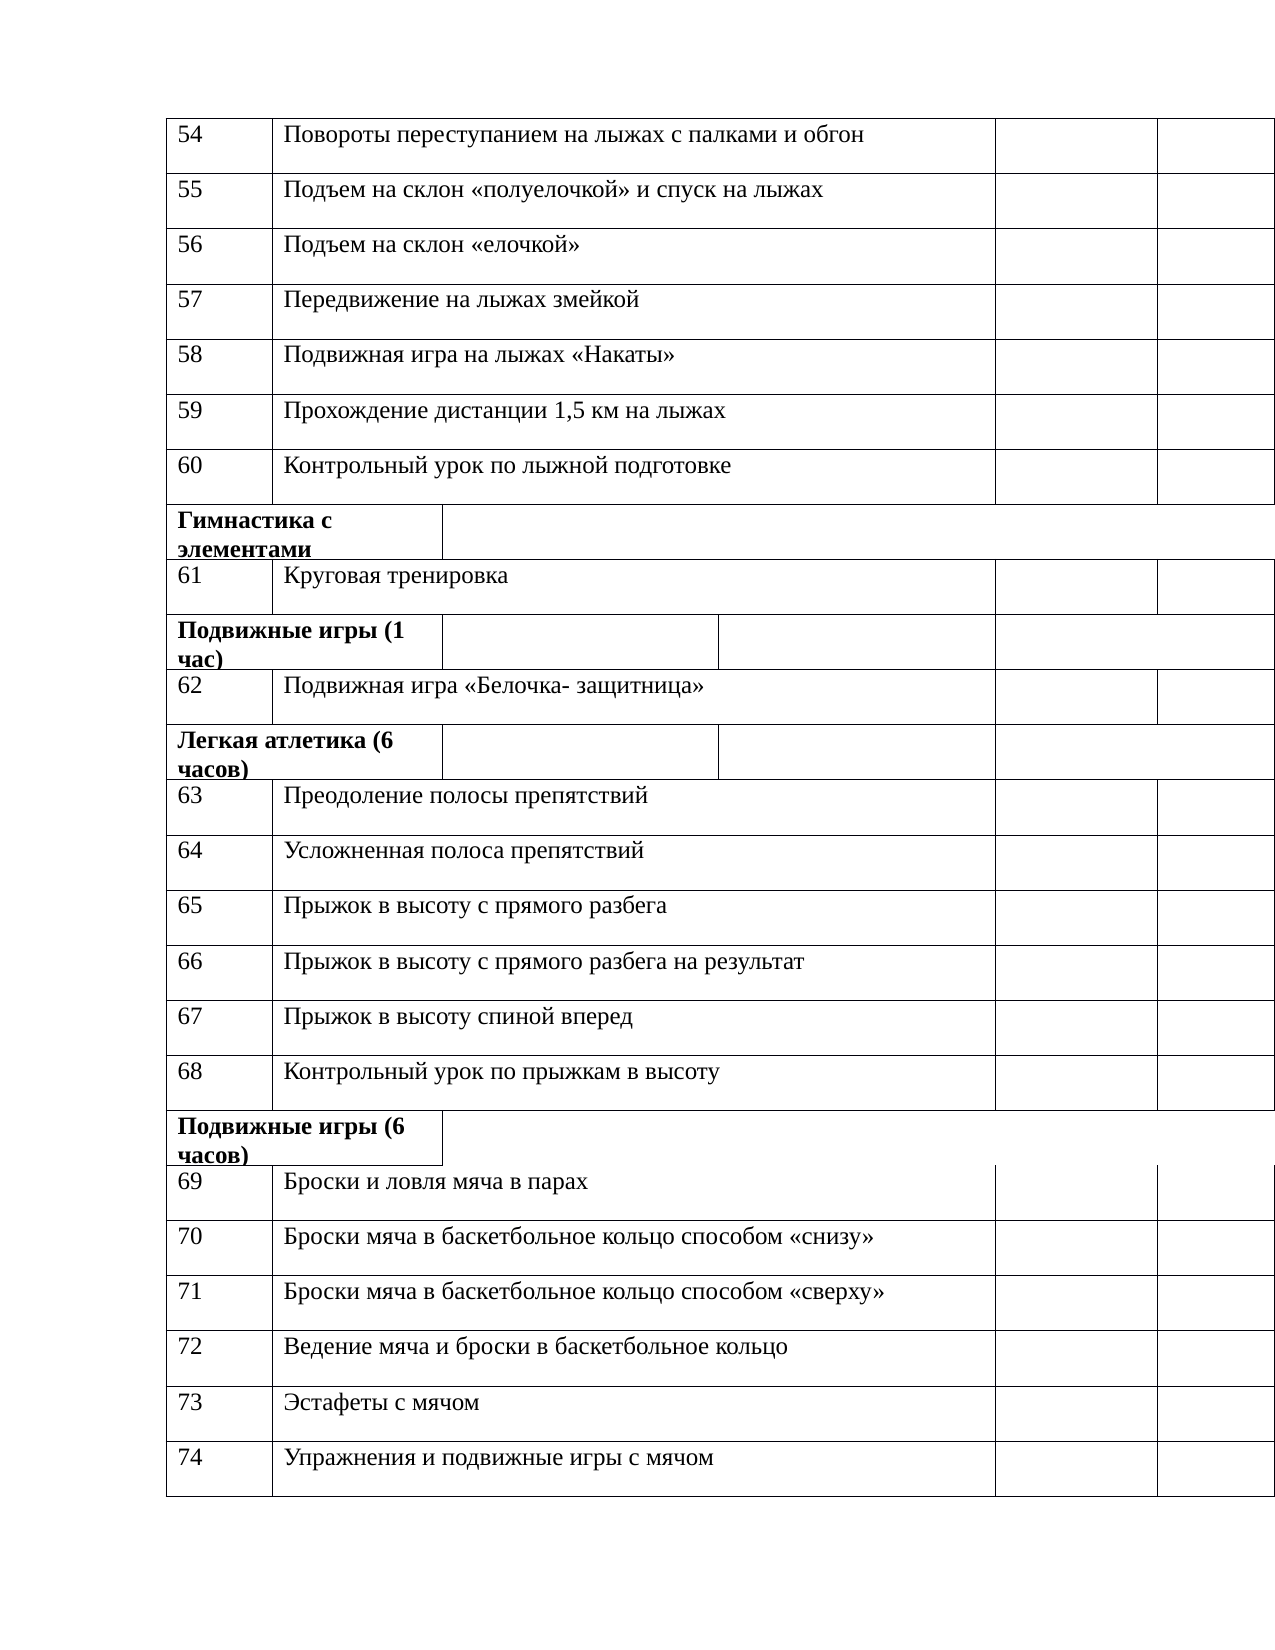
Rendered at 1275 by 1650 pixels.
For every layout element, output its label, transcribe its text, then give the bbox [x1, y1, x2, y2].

table_cell [996, 725, 1274, 779]
table_cell [1158, 1001, 1274, 1055]
table_cell [996, 615, 1274, 669]
table_cell [996, 450, 1157, 504]
table_cell [996, 174, 1157, 228]
table_cell Гимнастика с элементами акробатики (1 час) [167, 505, 442, 559]
table_cell Броски мяча в баскетбольное кольцо способом «снизу» [273, 1221, 995, 1275]
table_cell [1158, 229, 1274, 283]
table_cell 54 [167, 119, 272, 173]
table_cell [443, 615, 718, 669]
table_cell [1158, 395, 1274, 449]
table_cell 69 [167, 1166, 272, 1220]
table_cell [719, 725, 995, 779]
table_cell Броски и ловля мяча в парах [273, 1165, 995, 1220]
table_cell [1158, 1165, 1274, 1220]
table_cell Подвижные игры (6 часов) [167, 1111, 442, 1165]
table_cell [1158, 450, 1274, 504]
table_cell [1158, 1442, 1274, 1496]
table_cell [1158, 1276, 1274, 1330]
table_cell Круговая тренировка [273, 560, 995, 614]
table_cell [1158, 560, 1274, 614]
table_cell Эстафеты с мячом [273, 1387, 995, 1441]
table_cell Упражнения и подвижные игры с мячом [273, 1442, 995, 1496]
table_cell [996, 780, 1157, 834]
table_cell Контрольный урок по лыжной подготовке [273, 450, 995, 504]
table_cell 55 [167, 174, 272, 228]
table_cell [996, 891, 1157, 945]
table_cell Прыжок в высоту с прямого разбега на результат [273, 946, 995, 1000]
table_cell [996, 1331, 1157, 1386]
table_cell 61 [167, 560, 272, 614]
table_cell Подъем на склон «елочкой» [273, 229, 995, 283]
table_cell [996, 340, 1157, 394]
table_cell Легкая атлетика (6 часов) [167, 725, 442, 779]
table_cell 59 [167, 395, 272, 449]
table_cell Подвижные игры (1 час) [167, 615, 442, 669]
table_cell Прохождение дистанции 1,5 км на лыжах [273, 395, 995, 449]
table_cell [996, 1276, 1157, 1330]
table_cell Прыжок в высоту с прямого разбега [273, 891, 995, 945]
table_cell [1158, 1221, 1274, 1275]
table_cell Преодоление полосы препятствий [273, 780, 995, 834]
table_cell [996, 670, 1157, 724]
table_cell [996, 285, 1157, 338]
table_cell Контрольный урок по прыжкам в высоту [273, 1056, 995, 1110]
table_cell [996, 560, 1157, 614]
table_cell [996, 1442, 1157, 1496]
table_cell [1158, 946, 1274, 1000]
table_cell [996, 946, 1157, 1000]
table_cell [719, 615, 995, 669]
table_cell 74 [167, 1442, 272, 1496]
table_cell 71 [167, 1276, 272, 1330]
table_cell [996, 119, 1157, 173]
table_cell [1158, 340, 1274, 394]
table_cell 62 [167, 670, 272, 724]
table_cell [1158, 174, 1274, 228]
table_cell 56 [167, 229, 272, 283]
table_cell [1158, 836, 1274, 889]
table_cell [1158, 1056, 1274, 1110]
table_cell [1158, 285, 1274, 338]
table_cell [996, 1001, 1157, 1055]
table_cell [996, 836, 1157, 889]
table_cell Подъем на склон «полуелочкой» и спуск на лыжах [273, 174, 995, 228]
table_cell 65 [167, 891, 272, 945]
table_cell 67 [167, 1001, 272, 1055]
table_cell Подвижная игра «Белочка- защитница» [273, 670, 995, 724]
table_cell Прыжок в высоту спиной вперед [273, 1001, 995, 1055]
table_cell 73 [167, 1387, 272, 1441]
table_cell [1158, 891, 1274, 945]
table_cell [443, 725, 718, 779]
table_cell 60 [167, 450, 272, 504]
table_cell [1158, 119, 1274, 173]
table_cell [1158, 1331, 1274, 1386]
table_cell [1158, 1387, 1274, 1441]
table_cell Подвижная игра на лыжах «Накаты» [273, 340, 995, 394]
table_cell 66 [167, 946, 272, 1000]
table_cell [996, 395, 1157, 449]
table_cell Передвижение на лыжах змейкой [273, 285, 995, 338]
table_cell [996, 229, 1157, 283]
table_cell 70 [167, 1221, 272, 1275]
table_cell Ведение мяча и броски в баскетбольное кольцо [273, 1331, 995, 1386]
table_cell Усложненная полоса препятствий [273, 836, 995, 889]
table_cell [996, 1387, 1157, 1441]
table_cell Повороты переступанием на лыжах с палками и обгон [273, 119, 995, 173]
table_cell [996, 1056, 1157, 1110]
table_cell 64 [167, 836, 272, 889]
table_cell 72 [167, 1331, 272, 1386]
table_cell [996, 1165, 1157, 1220]
table_cell [996, 1221, 1157, 1275]
table_cell 57 [167, 285, 272, 338]
table_cell [1158, 780, 1274, 834]
table_cell 63 [167, 780, 272, 834]
table_cell Броски мяча в баскетбольное кольцо способом «сверху» [273, 1276, 995, 1330]
table_cell 58 [167, 340, 272, 394]
table_cell 68 [167, 1056, 272, 1110]
table_cell [1158, 670, 1274, 724]
